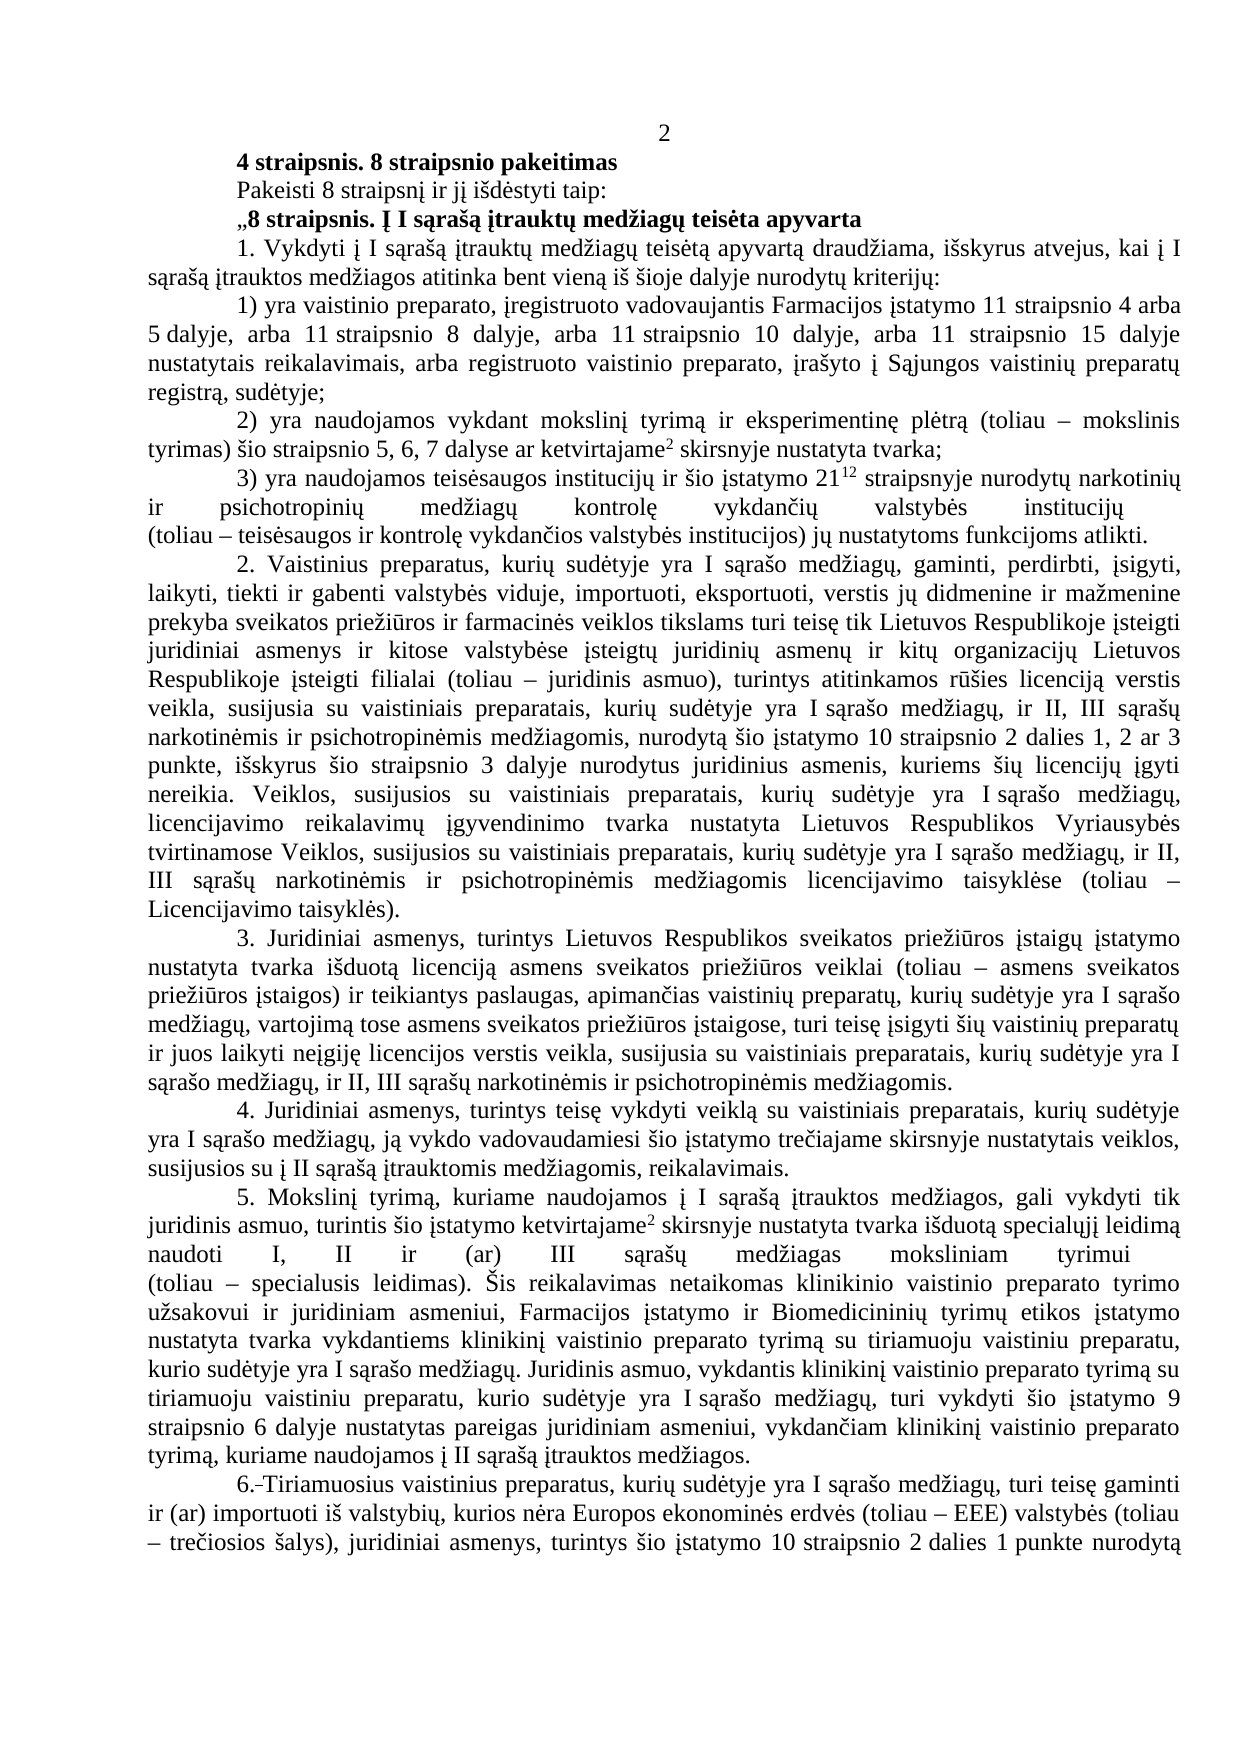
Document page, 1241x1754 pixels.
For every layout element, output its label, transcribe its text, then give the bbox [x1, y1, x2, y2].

text 5. Mokslinį tyrimą, kuriame naudojamos į I sąrašą įtrauktos medžiagos, gali vykdyti tik juridinis asmuo, turintis šio įstatymo ketvirtajame2 skirsnyje nustatyta tvarka išduotą specialųjį leidimą naudoti I, II ir (ar) III sąrašų medžiagas moksliniam tyrimui (toliau – specialusis leidimas). Šis reikalavimas netaikomas klinikinio vaistinio preparato tyrimo užsakovui ir juridiniam asmeniui, Farmacijos įstatymo ir Biomedicininių tyrimų etikos įstatymo nustatyta tvarka vykdantiems klinikinį vaistinio preparato tyrimą su tiriamuoju vaistiniu preparatu, kurio sudėtyje yra I sąrašo medžiagų. Juridinis asmuo, vykdantis klinikinį vaistinio preparato tyrimą su tiriamuoju vaistiniu preparatu, kurio sudėtyje yra I sąrašo medžiagų, turi vykdyti šio įstatymo 9 straipsnio 6 dalyje nustatytas pareigas juridiniam asmeniui, vykdančiam klinikinį vaistinio preparato tyrimą, kuriame naudojamos į II sąrašą įtrauktos medžiagos. [148, 1182, 1181, 1469]
text Pakeisti 8 straipsnį ir jį išdėstyti taip: [148, 176, 1181, 204]
text „8 straipsnis. Į I sąrašą įtrauktų medžiagų teisėta apyvarta [148, 204, 1181, 233]
text 3. Juridiniai asmenys, turintys Lietuvos Respublikos sveikatos priežiūros įstaigų įstatymo nustatyta tvarka išduotą licenciją asmens sveikatos priežiūros veiklai (toliau – asmens sveikatos priežiūros įstaigos) ir teikiantys paslaugas, apimančias vaistinių preparatų, kurių sudėtyje yra I sąrašo medžiagų, vartojimą tose asmens sveikatos priežiūros įstaigose, turi teisę įsigyti šių vaistinių preparatų ir juos laikyti neįgiję licencijos verstis veikla, susijusia su vaistiniais preparatais, kurių sudėtyje yra I sąrašo medžiagų, ir II, III sąrašų narkotinėmis ir psichotropinėmis medžiagomis. [148, 923, 1181, 1096]
text 4 straipsnis. 8 straipsnio pakeitimas [148, 147, 1181, 176]
text 3) yra naudojamos teisėsaugos institucijų ir šio įstatymo 2112 straipsnyje nurodytų narkotinių ir psichotropinių medžiagų kontrolę vykdančių valstybės institucijų (toliau – teisėsaugos ir kontrolę vykdančios valstybės institucijos) jų nustatytoms funkcijoms atlikti. [148, 463, 1181, 549]
text 1. Vykdyti į I sąrašą įtrauktų medžiagų teisėtą apyvartą draudžiama, išskyrus atvejus, kai į I sąrašą įtrauktos medžiagos atitinka bent vieną iš šioje dalyje nurodytų kriterijų: [148, 233, 1181, 291]
text 1) yra vaistinio preparato, įregistruoto vadovaujantis Farmacijos įstatymo 11 straipsnio 4 arba 5 dalyje, arba 11 straipsnio 8 dalyje, arba 11 straipsnio 10 dalyje, arba 11 straipsnio 15 dalyje nustatytais reikalavimais, arba registruoto vaistinio preparato, įrašyto į Sąjungos vaistinių preparatų registrą, sudėtyje; [148, 291, 1181, 406]
text 2) yra naudojamos vykdant mokslinį tyrimą ir eksperimentinę plėtrą (toliau – mokslinis tyrimas) šio straipsnio 5, 6, 7 dalyse ar ketvirtajame2 skirsnyje nustatyta tvarka; [148, 406, 1181, 463]
text 2. Vaistinius preparatus, kurių sudėtyje yra I sąrašo medžiagų, gaminti, perdirbti, įsigyti, laikyti, tiekti ir gabenti valstybės viduje, importuoti, eksportuoti, verstis jų didmenine ir mažmenine prekyba sveikatos priežiūros ir farmacinės veiklos tikslams turi teisę tik Lietuvos Respublikoje įsteigti juridiniai asmenys ir kitose valstybėse įsteigtų juridinių asmenų ir kitų organizacijų Lietuvos Respublikoje įsteigti filialai (toliau – juridinis asmuo), turintys atitinkamos rūšies licenciją verstis veikla, susijusia su vaistiniais preparatais, kurių sudėtyje yra I sąrašo medžiagų, ir II, III sąrašų narkotinėmis ir psichotropinėmis medžiagomis, nurodytą šio įstatymo 10 straipsnio 2 dalies 1, 2 ar 3 punkte, išskyrus šio straipsnio 3 dalyje nurodytus juridinius asmenis, kuriems šių licencijų įgyti nereikia. Veiklos, susijusios su vaistiniais preparatais, kurių sudėtyje yra I sąrašo medžiagų, licencijavimo reikalavimų įgyvendinimo tvarka nustatyta Lietuvos Respublikos Vyriausybės tvirtinamose Veiklos, susijusios su vaistiniais preparatais, kurių sudėtyje yra I sąrašo medžiagų, ir II, III sąrašų narkotinėmis ir psichotropinėmis medžiagomis licencijavimo taisyklėse (toliau – Licencijavimo taisyklės). [148, 549, 1181, 923]
text 4. Juridiniai asmenys, turintys teisę vykdyti veiklą su vaistiniais preparatais, kurių sudėtyje yra I sąrašo medžiagų, ją vykdo vadovaudamiesi šio įstatymo trečiajame skirsnyje nustatytais veiklos, susijusios su į II sąrašą įtrauktomis medžiagomis, reikalavimais. [148, 1096, 1181, 1182]
text 6. Tiriamuosius vaistinius preparatus, kurių sudėtyje yra I sąrašo medžiagų, turi teisę gaminti ir (ar) importuoti iš valstybių, kurios nėra Europos ekonominės erdvės (toliau – EEE) valstybės (toliau – trečiosios šalys), juridiniai asmenys, turintys šio įstatymo 10 straipsnio 2 dalies 1 punkte nurodytą [148, 1469, 1181, 1556]
